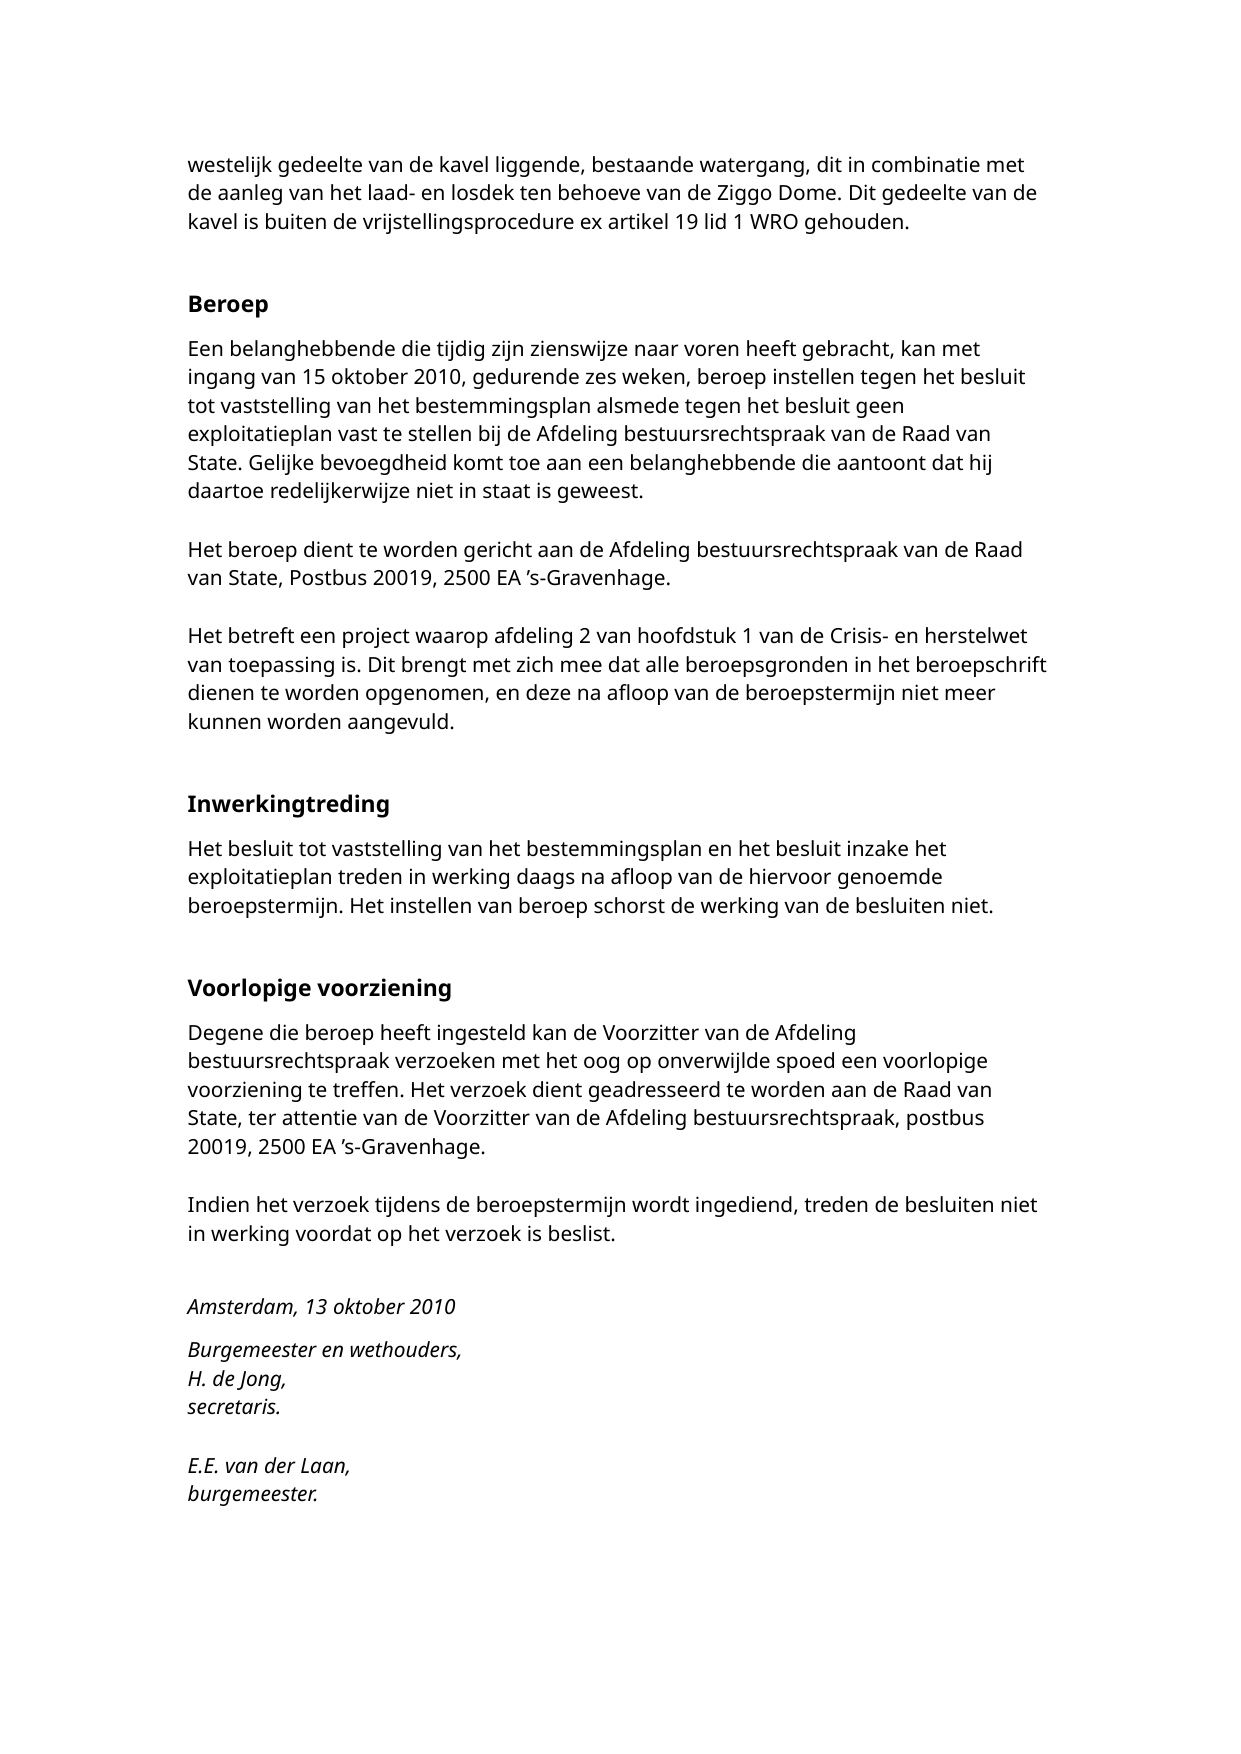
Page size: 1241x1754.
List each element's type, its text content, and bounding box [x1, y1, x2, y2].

text Het betreft een project waarop afdeling 2 van hoofdstuk 1 van de Crisis- en herstelwet van toepassing is. Dit brengt met zich mee dat alle beroepsgronden in het beroepschrift dienen te worden opgenomen, en deze na afloop van de beroepstermijn niet meer kunnen worden aangevuld. [187, 622, 1053, 735]
text Burgemeester en wethouders, [187, 1336, 1053, 1364]
text H. de Jong, [187, 1364, 1053, 1392]
text Amsterdam, 13 oktober 2010 [187, 1292, 1053, 1321]
text Het besluit tot vaststelling van het bestemmingsplan en het besluit inzake het exploitatieplan treden in werking daags na afloop van de hiervoor genoemde beroepstermijn. Het instellen van beroep schorst de werking van de besluiten niet. [187, 834, 1053, 919]
text Het beroep dient te worden gericht aan de Afdeling bestuursrechtspraak van de Raad van State, Postbus 20019, 2500 EA ’s-Gravenhage. [187, 535, 1053, 592]
text E.E. van der Laan, [187, 1451, 1053, 1479]
text Indien het verzoek tijdens de beroepstermijn wordt ingediend, treden de besluiten niet in werking voordat op het verzoek is beslist. [187, 1190, 1053, 1247]
subtitle Beroep [187, 288, 1053, 319]
subtitle Voorlopige voorziening [187, 972, 1053, 1003]
text westelijk gedeelte van de kavel liggende, bestaande watergang, dit in combinatie met de aanleg van het laad- en losdek ten behoeve van de Ziggo Dome. Dit gedeelte van de kavel is buiten de vrijstellingsprocedure ex artikel 19 lid 1 WRO gehouden. [187, 150, 1053, 235]
text secretaris. [187, 1392, 1053, 1421]
text Degene die beroep heeft ingesteld kan de Voorzitter van de Afdeling bestuursrechtspraak verzoeken met het oog op onverwijlde spoed een voorlopige voorziening te treffen. Het verzoek dient geadresseerd te worden aan de Raad van State, ter attentie van de Voorzitter van de Afdeling bestuursrechtspraak, postbus 20019, 2500 EA ’s-Gravenhage. [187, 1018, 1053, 1160]
text Een belanghebbende die tijdig zijn zienswijze naar voren heeft gebracht, kan met ingang van 15 oktober 2010, gedurende zes weken, beroep instellen tegen het besluit tot vaststelling van het bestemmingsplan alsmede tegen het besluit geen exploitatieplan vast te stellen bij de Afdeling bestuursrechtspraak van de Raad van State. Gelijke bevoegdheid komt toe aan een belanghebbende die aantoont dat hij daartoe redelijkerwijze niet in staat is geweest. [187, 334, 1053, 505]
text burgemeester. [187, 1479, 1053, 1508]
subtitle Inwerkingtreding [187, 788, 1053, 819]
